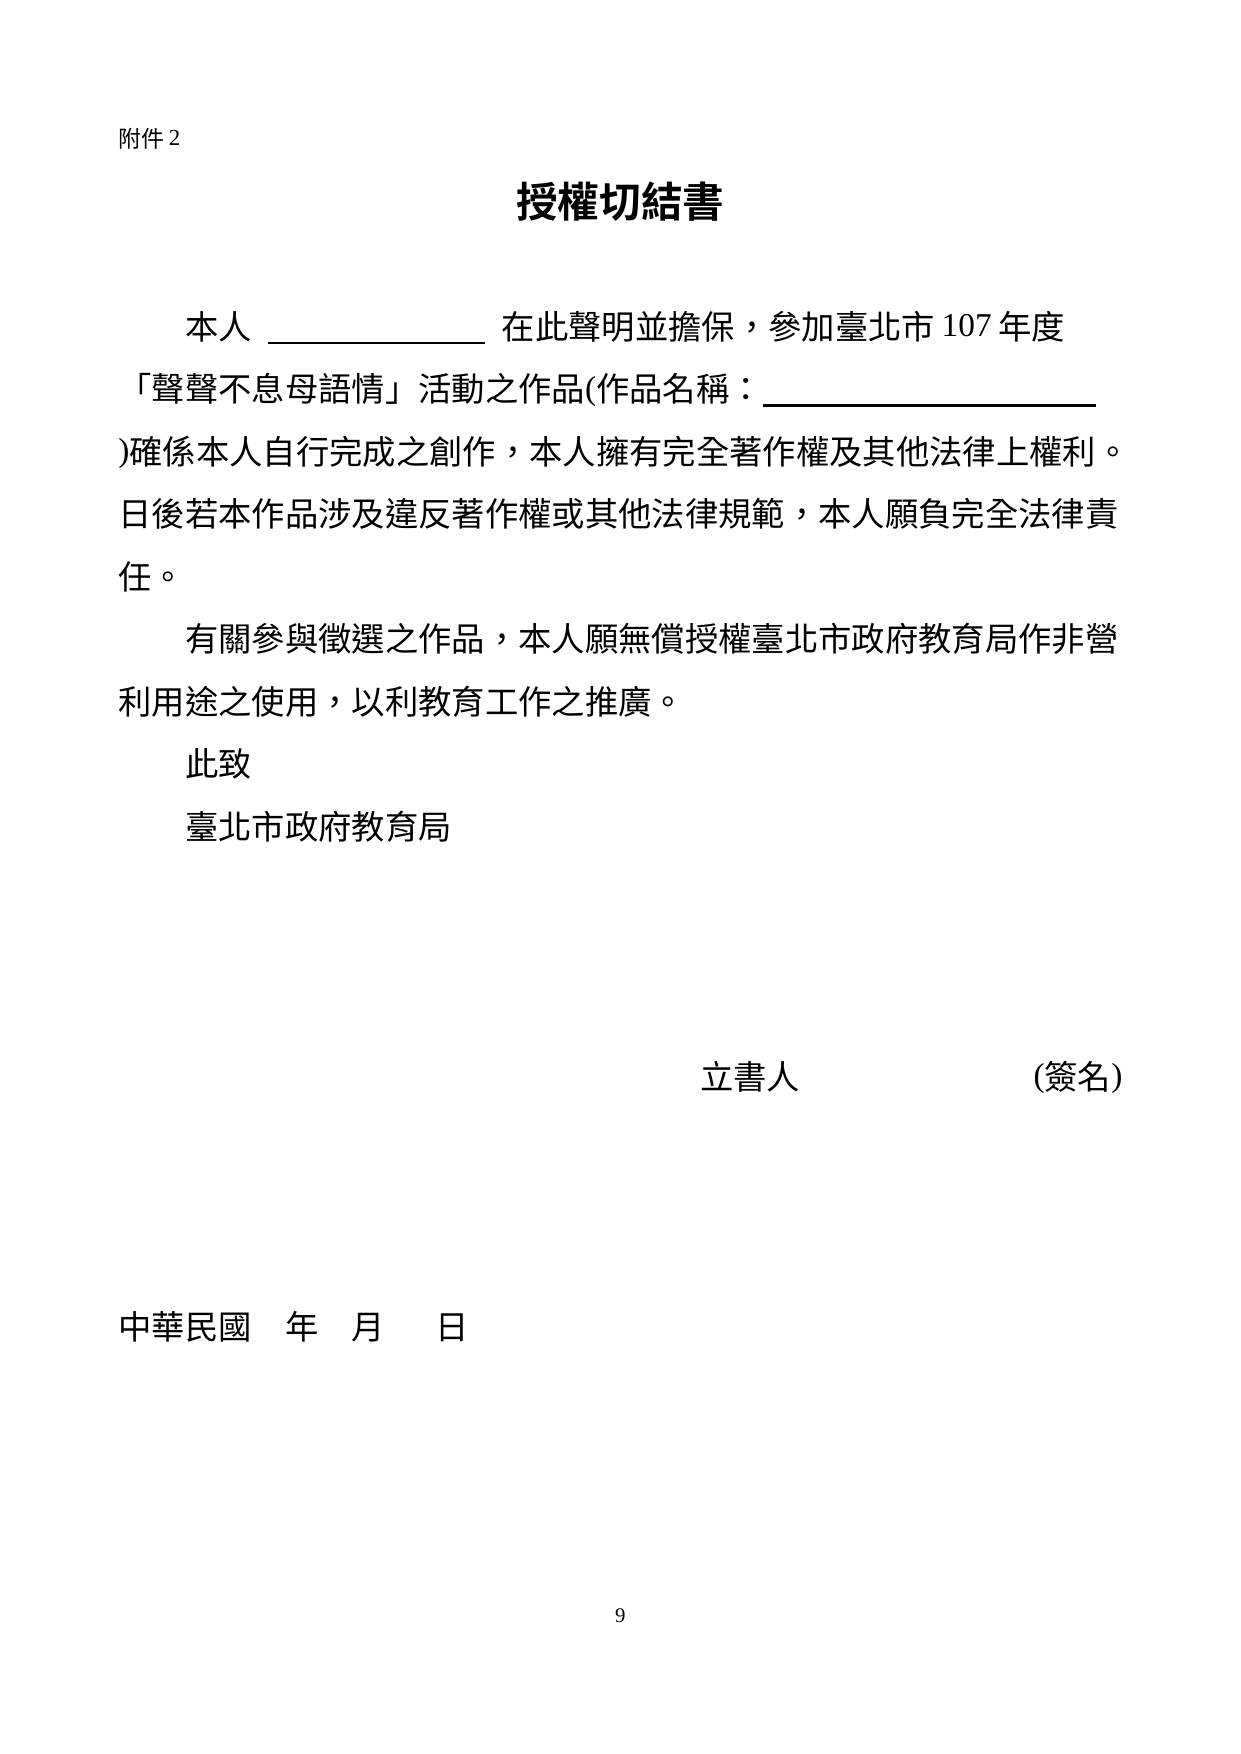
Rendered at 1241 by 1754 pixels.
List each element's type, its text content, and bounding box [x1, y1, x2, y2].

text 此致 [118, 721, 1122, 783]
text 中華民國 年 月 日 [118, 1283, 1122, 1346]
text 有關參與徵選之作品，本人願無償授權臺北市政府教育局作非營利用途之使用，以利教育工作之推廣。 [118, 596, 1122, 721]
text 立書人 (簽名) [118, 1033, 1122, 1096]
text 本人 在此聲明並擔保，參加臺北市107年度「聲聲不息母語情」活動之作品(作品名稱： )確係本人自行完成之創作，本人擁有完全著作權及其他法律上權利。日後若本作品涉及違反著作權或其他法律規範，本人願負完全法律責任。 [118, 283, 1122, 596]
text 授權切結書 [118, 158, 1122, 221]
text 附件2 [118, 96, 1122, 158]
text 臺北市政府教育局 [118, 783, 1122, 846]
